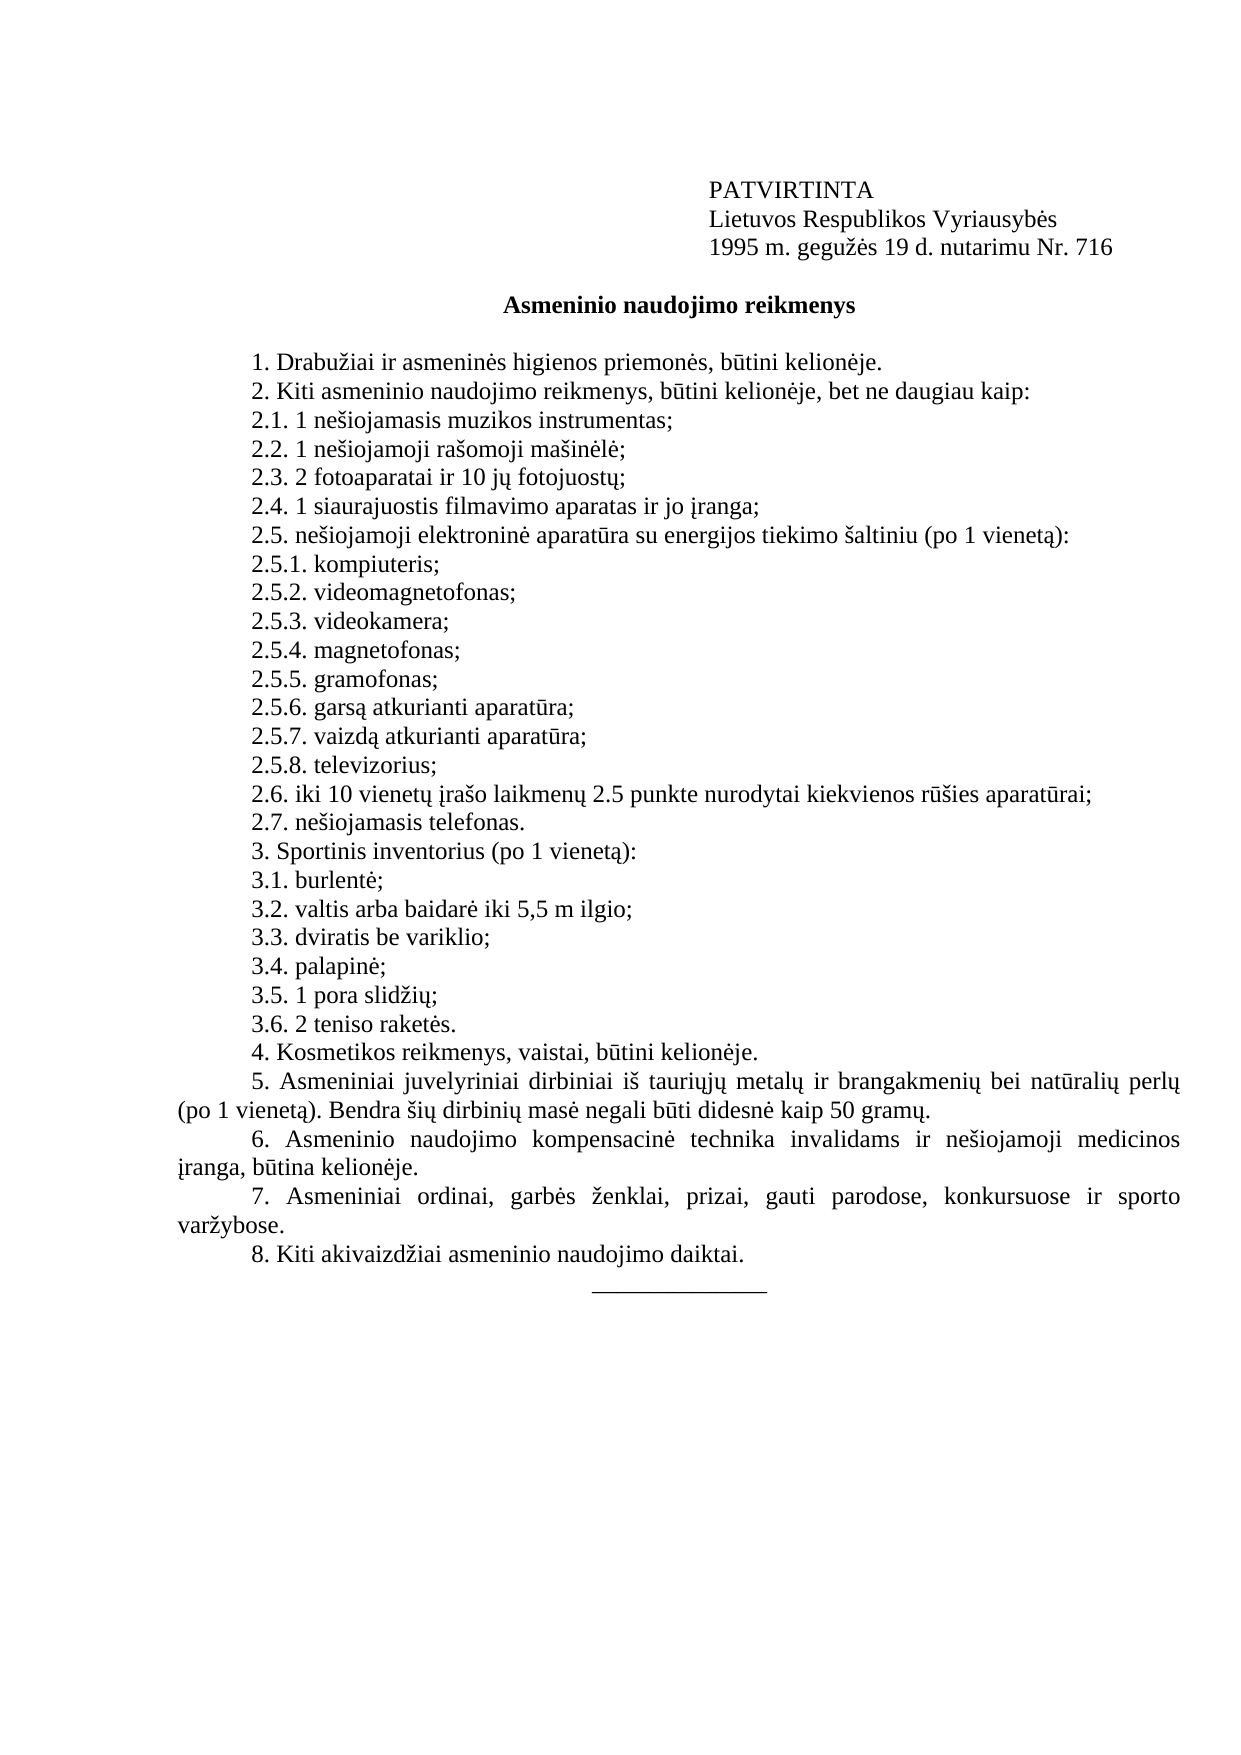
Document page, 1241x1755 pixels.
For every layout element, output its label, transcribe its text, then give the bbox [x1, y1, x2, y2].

text 2.5.3. videokamera; [177, 606, 1181, 635]
text 8. Kiti akivaizdžiai asmeninio naudojimo daiktai. [177, 1239, 1181, 1267]
text 2.7. nešiojamasis telefonas. [177, 807, 1181, 836]
text 2. Kiti asmeninio naudojimo reikmenys, būtini kelionėje, bet ne daugiau kaip: [177, 376, 1181, 405]
text 2.2. 1 nešiojamoji rašomoji mašinėlė; [177, 434, 1181, 462]
text 2.1. 1 nešiojamasis muzikos instrumentas; [177, 405, 1181, 434]
text 3.5. 1 pora slidžių; [177, 980, 1181, 1009]
text 3.1. burlentė; [177, 865, 1181, 894]
text Asmeninio naudojimo reikmenys [177, 290, 1181, 319]
text 3.3. dviratis be variklio; [177, 922, 1181, 951]
text 1. Drabužiai ir asmeninės higienos priemonės, būtini kelionėje. [177, 347, 1181, 376]
text Lietuvos Respublikos Vyriausybės [177, 204, 1181, 232]
text 3. Sportinis inventorius (po 1 vienetą): [177, 836, 1181, 865]
text 6. Asmeninio naudojimo kompensacinė technika invalidams ir nešiojamoji medicinos įranga, būtina kelionėje. [177, 1124, 1181, 1181]
text 2.5.2. videomagnetofonas; [177, 577, 1181, 606]
text 2.6. iki 10 vienetų įrašo laikmenų 2.5 punkte nurodytai kiekvienos rūšies aparatūrai; [177, 779, 1181, 807]
text 3.2. valtis arba baidarė iki 5,5 m ilgio; [177, 894, 1181, 922]
text 2.4. 1 siaurajuostis filmavimo aparatas ir jo įranga; [177, 491, 1181, 520]
text 5. Asmeniniai juvelyriniai dirbiniai iš tauriųjų metalų ir brangakmenių bei natūralių perlų (po 1 vienetą). Bendra šių dirbinių masė negali būti didesnė kaip 50 gramų. [177, 1066, 1181, 1124]
text 3.6. 2 teniso raketės. [177, 1009, 1181, 1037]
text ______________ [177, 1267, 1181, 1296]
text PATVIRTINTA [177, 175, 1181, 204]
text 2.3. 2 fotoaparatai ir 10 jų fotojuostų; [177, 462, 1181, 491]
text 2.5.8. televizorius; [177, 750, 1181, 779]
text 2.5.7. vaizdą atkurianti aparatūra; [177, 721, 1181, 750]
text 4. Kosmetikos reikmenys, vaistai, būtini kelionėje. [177, 1037, 1181, 1066]
text 7. Asmeniniai ordinai, garbės ženklai, prizai, gauti parodose, konkursuose ir sporto varžybose. [177, 1181, 1181, 1239]
text 2.5.1. kompiuteris; [177, 549, 1181, 577]
text 3.4. palapinė; [177, 951, 1181, 980]
text 2.5. nešiojamoji elektroninė aparatūra su energijos tiekimo šaltiniu (po 1 vienetą): [177, 520, 1181, 549]
text 1995 m. gegužės 19 d. nutarimu Nr. 716 [177, 232, 1181, 261]
text 2.5.6. garsą atkurianti aparatūra; [177, 692, 1181, 721]
text 2.5.5. gramofonas; [177, 664, 1181, 692]
text 2.5.4. magnetofonas; [177, 635, 1181, 664]
